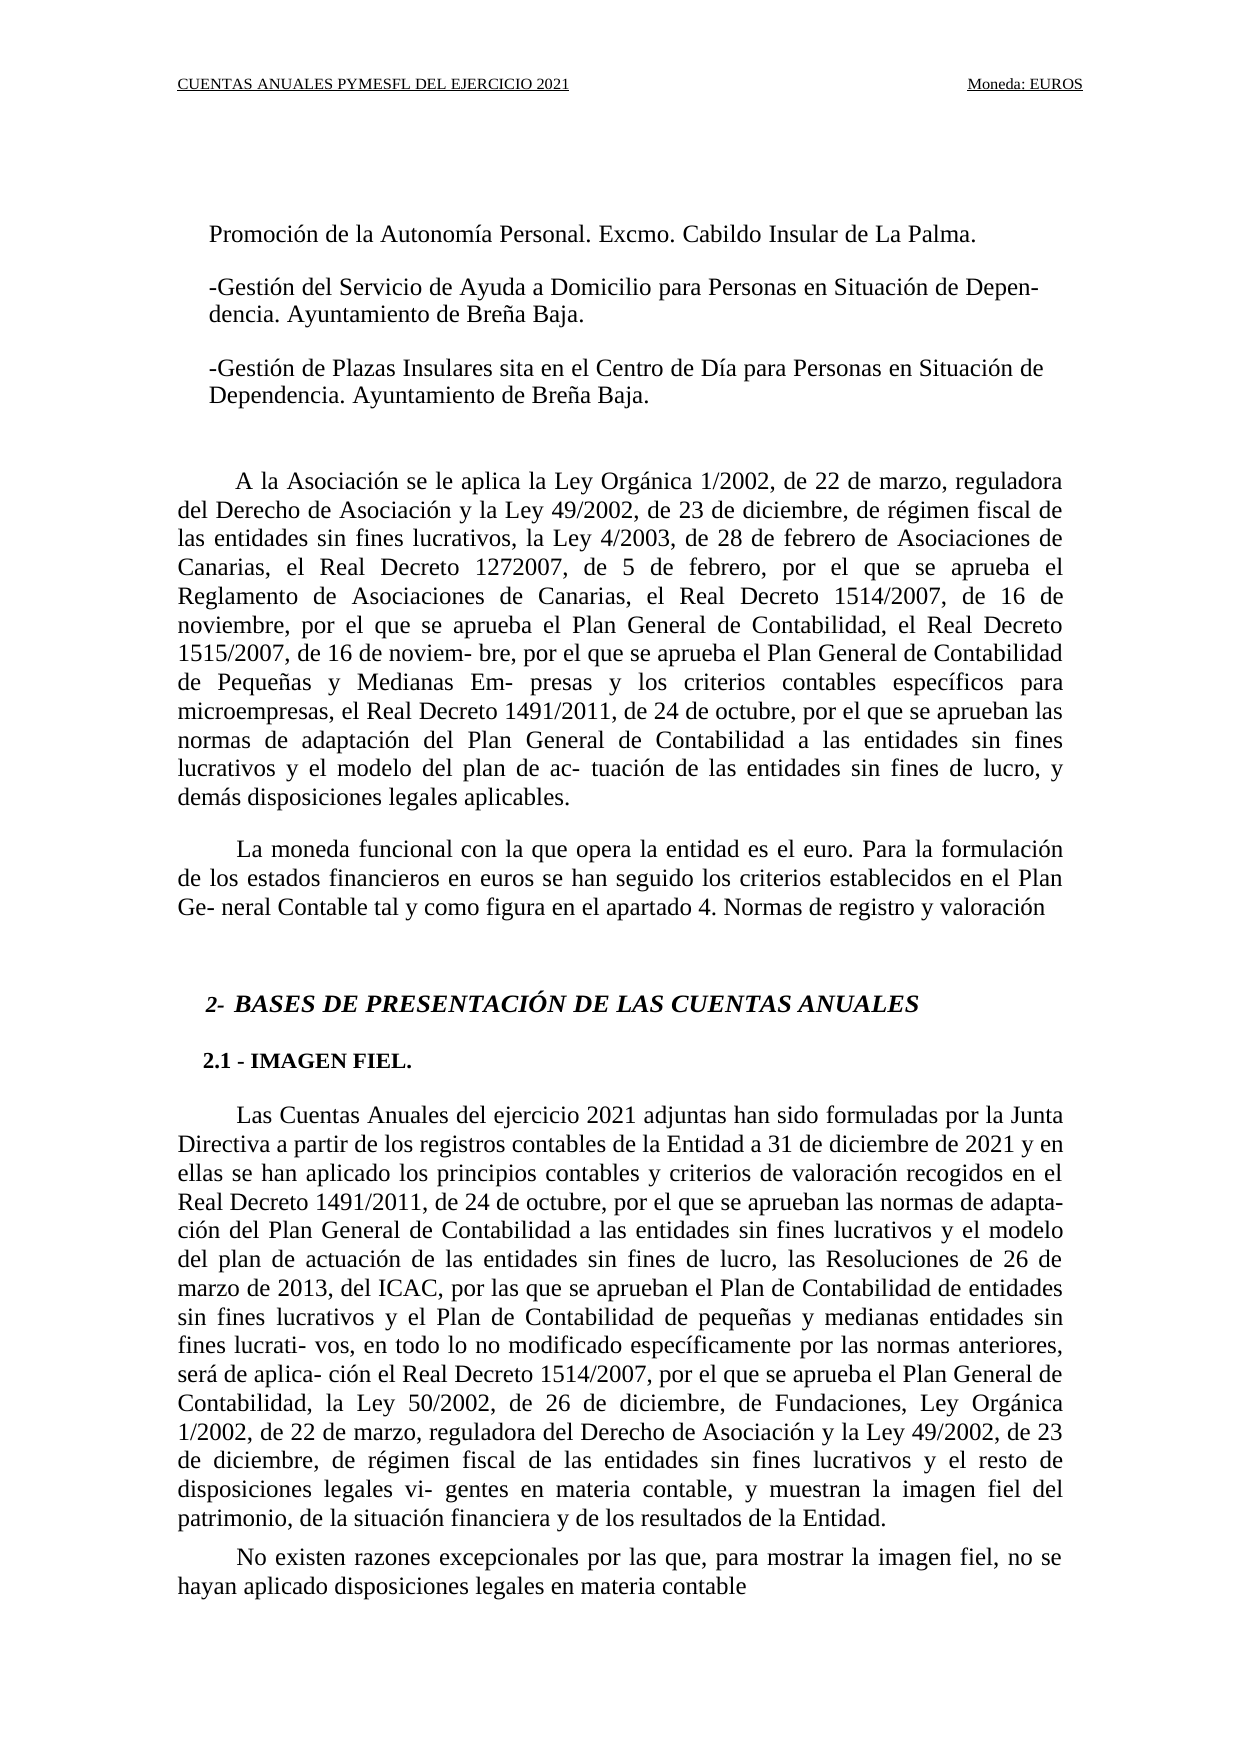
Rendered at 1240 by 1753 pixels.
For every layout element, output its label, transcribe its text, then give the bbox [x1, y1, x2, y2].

list - IMAGEN FIEL. [203, 1047, 1104, 1074]
text -Gestión de Plazas Insulares sita en el Centro de Día para Personas en Situación de Dependencia. Ayuntamiento de Breña Baja. [209, 355, 1104, 408]
text No existen razones excepcionales por las que, para mostrar la imagen fiel, no se hayan aplicado disposiciones legales en materia contable [177, 1542, 1063, 1600]
text Promoción de la Autonomía Personal. Excmo. Cabildo Insular de La Palma. [209, 219, 1104, 247]
text -Gestión del Servicio de Ayuda a Domicilio para Personas en Situación de Depen- dencia. Ayuntamiento de Breña Baja. [209, 274, 1104, 328]
text La moneda funcional con la que opera la entidad es el euro. Para la formulación de los estados financieros en euros se han seguido los criterios establecidos en el Plan Ge- neral Contable tal y como figura en el apartado 4. Normas de registro y valoración [177, 834, 1063, 920]
text Las Cuentas Anuales del ejercicio 2021 adjuntas han sido formuladas por la Junta Directiva a partir de los registros contables de la Entidad a 31 de diciembre de 2021 y en ellas se han aplicado los principios contables y criterios de valoración recogidos en el Real Decreto 1491/2011, de 24 de octubre, por el que se aprueban las normas de adapta- ción del Plan General de Contabilidad a las entidades sin fines lucrativos y el modelo del plan de actuación de las entidades sin fines de lucro, las Resoluciones de 26 de marzo de 2013, del ICAC, por las que se aprueban el Plan de Contabilidad de entidades sin fines lucrativos y el Plan de Contabilidad de pequeñas y medianas entidades sin fines lucrati- vos, en todo lo no modificado específicamente por las normas anteriores, será de aplica- ción el Real Decreto 1514/2007, por el que se aprueba el Plan General de Contabilidad, la Ley 50/2002, de 26 de diciembre, de Fundaciones, Ley Orgánica 1/2002, de 22 de marzo, reguladora del Derecho de Asociación y la Ley 49/2002, de 23 de diciembre, de régimen fiscal de las entidades sin fines lucrativos y el resto de disposiciones legales vi- gentes en materia contable, y muestran la imagen fiel del patrimonio, de la situación financiera y de los resultados de la Entidad. [177, 1101, 1064, 1532]
list BASES DE PRESENTACIÓN DE LAS CUENTAS ANUALES [206, 989, 1104, 1017]
text A la Asociación se le aplica la Ley Orgánica 1/2002, de 22 de marzo, reguladora del Derecho de Asociación y la Ley 49/2002, de 23 de diciembre, de régimen fiscal de las entidades sin fines lucrativos, la Ley 4/2003, de 28 de febrero de Asociaciones de Canarias, el Real Decreto 1272007, de 5 de febrero, por el que se aprueba el Reglamento de Asociaciones de Canarias, el Real Decreto 1514/2007, de 16 de noviembre, por el que se aprueba el Plan General de Contabilidad, el Real Decreto 1515/2007, de 16 de noviem- bre, por el que se aprueba el Plan General de Contabilidad de Pequeñas y Medianas Em- presas y los criterios contables específicos para microempresas, el Real Decreto 1491/2011, de 24 de octubre, por el que se aprueban las normas de adaptación del Plan General de Contabilidad a las entidades sin fines lucrativos y el modelo del plan de ac- tuación de las entidades sin fines de lucro, y demás disposiciones legales aplicables. [177, 466, 1063, 811]
